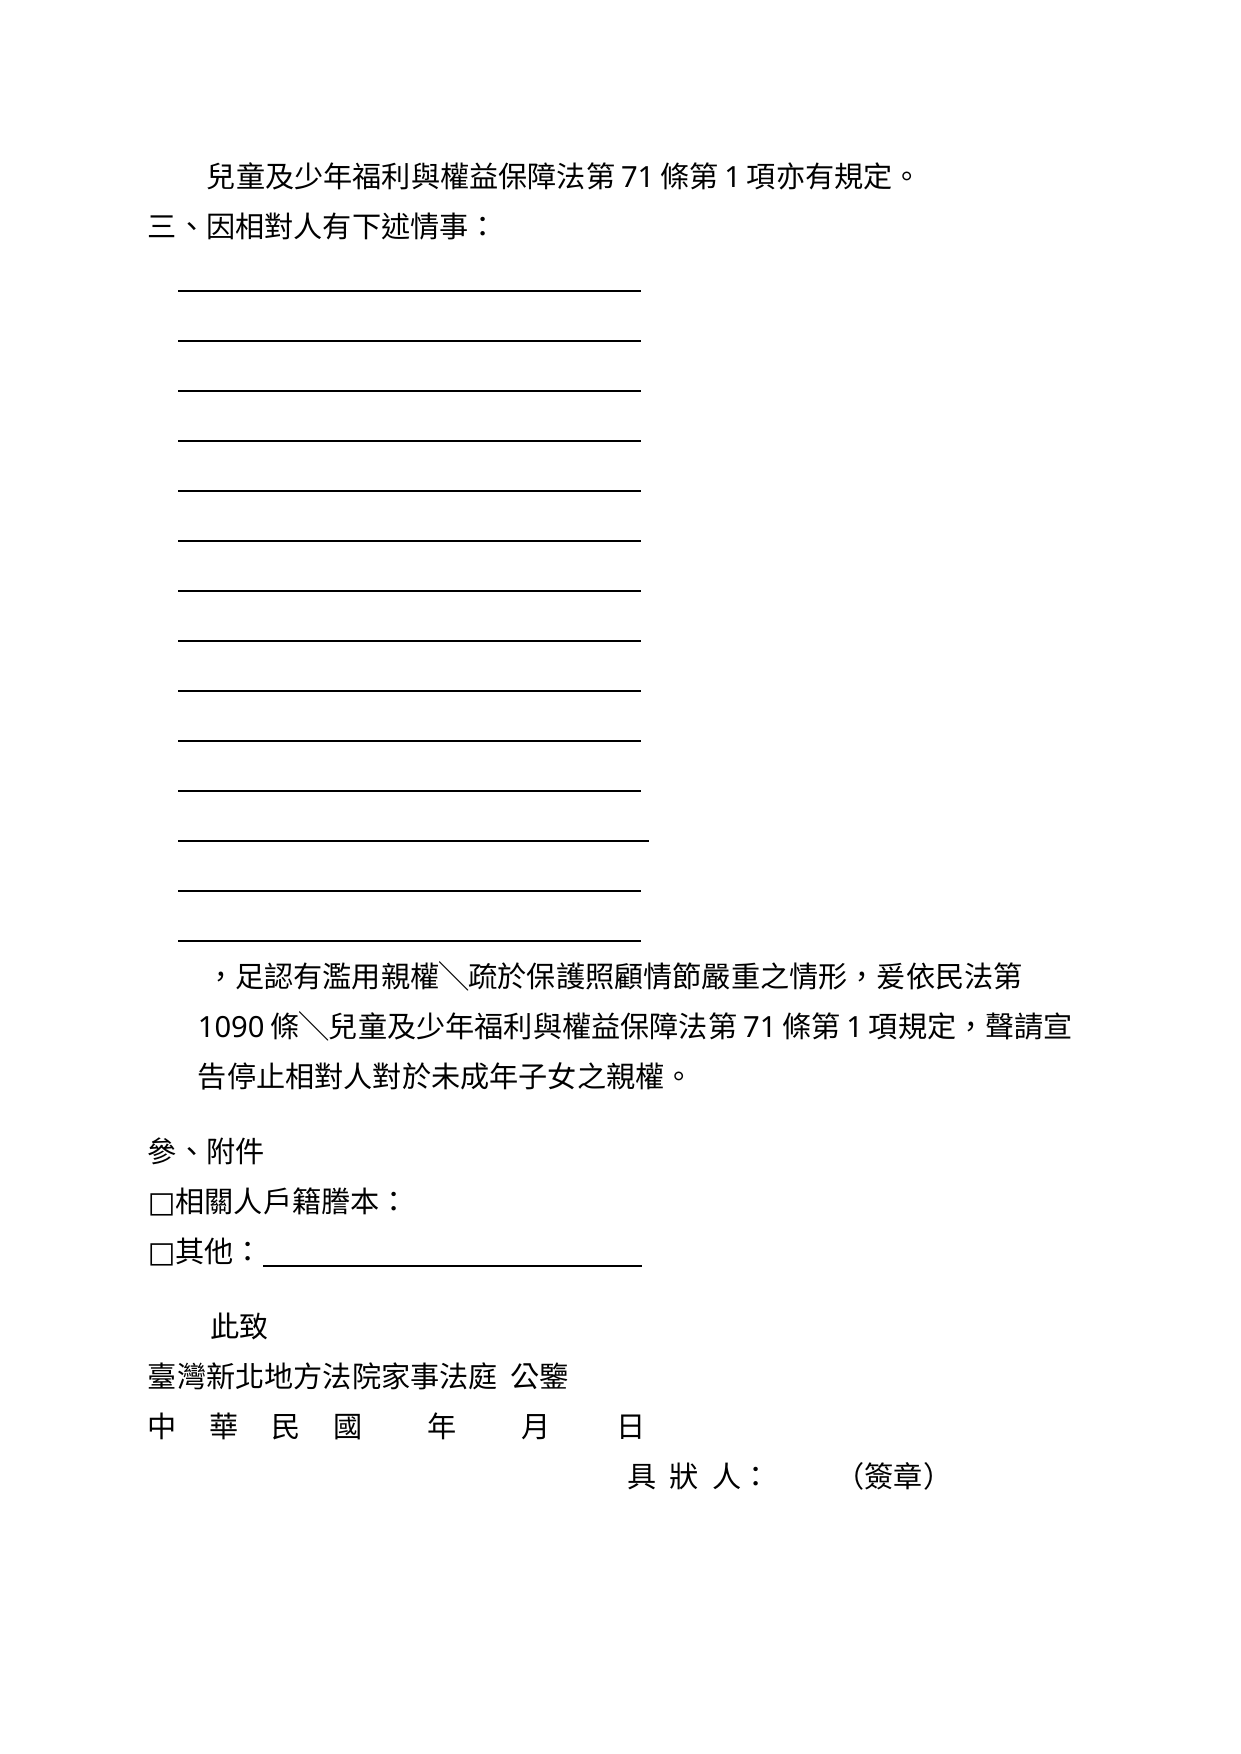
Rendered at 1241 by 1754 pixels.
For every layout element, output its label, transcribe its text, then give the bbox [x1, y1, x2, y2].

text 中 華 民 國 年 月 日 [148, 1398, 1092, 1448]
text 此致 [210, 1298, 1092, 1348]
text ，足認有濫用親權╲疏於保護照顧情節嚴重之情形，爰依民法第1090條╲兒童及少年福利與權益保障法第71條第1項規定，聲請宣告停止相對人對於未成年子女之親權。 [198, 948, 1092, 1098]
text 三、因相對人有下述情事： [148, 198, 1092, 248]
text 參、附件 [148, 1123, 1092, 1173]
text □其他： [148, 1223, 1092, 1273]
text □相關人戶籍謄本： [148, 1173, 1092, 1223]
text 二、父母之一方濫用其對於子女之權利時，法院得依他方、未成年子女、主管機關、社會福利機構或其他利害關係人之請求或依職權，為子女之利益，宣告停止其權利之全部或一部，民法第1090條定有明文。又按所謂濫用親權之行為，非僅指父母積極的對子女之身體為虐待或對子女之財產以危殆之行為而言，即消極的不盡其父母之義務，例如不予保護、教養而放任之，或有不當行為或態度，或不管理其財產等，均足使親子之共同生活發生破綻，皆得認係濫用親權之行為（最高法院86年度台上字第1391號判決參照）。另父母或監護人對兒童及少年疏於保護、照顧情節嚴重，或有第49條、第56條第1項各款行為，或未禁止兒童及少年施用毒品、非法施用管制藥品者，兒童及少年或其最近尊親屬、直轄市、縣（市）主管機關、兒童及少年福利機構或其他利害關係人，得請求法院宣告停止其親權或監護權之全部或一部，兒童及少年福利與權益保障法第71條第1項亦有規定。 [148, 148, 1092, 198]
text 臺灣新北地方法院家事法庭 公鑒 [148, 1348, 1092, 1398]
text 具 狀 人： （簽章） [628, 1448, 1092, 1498]
